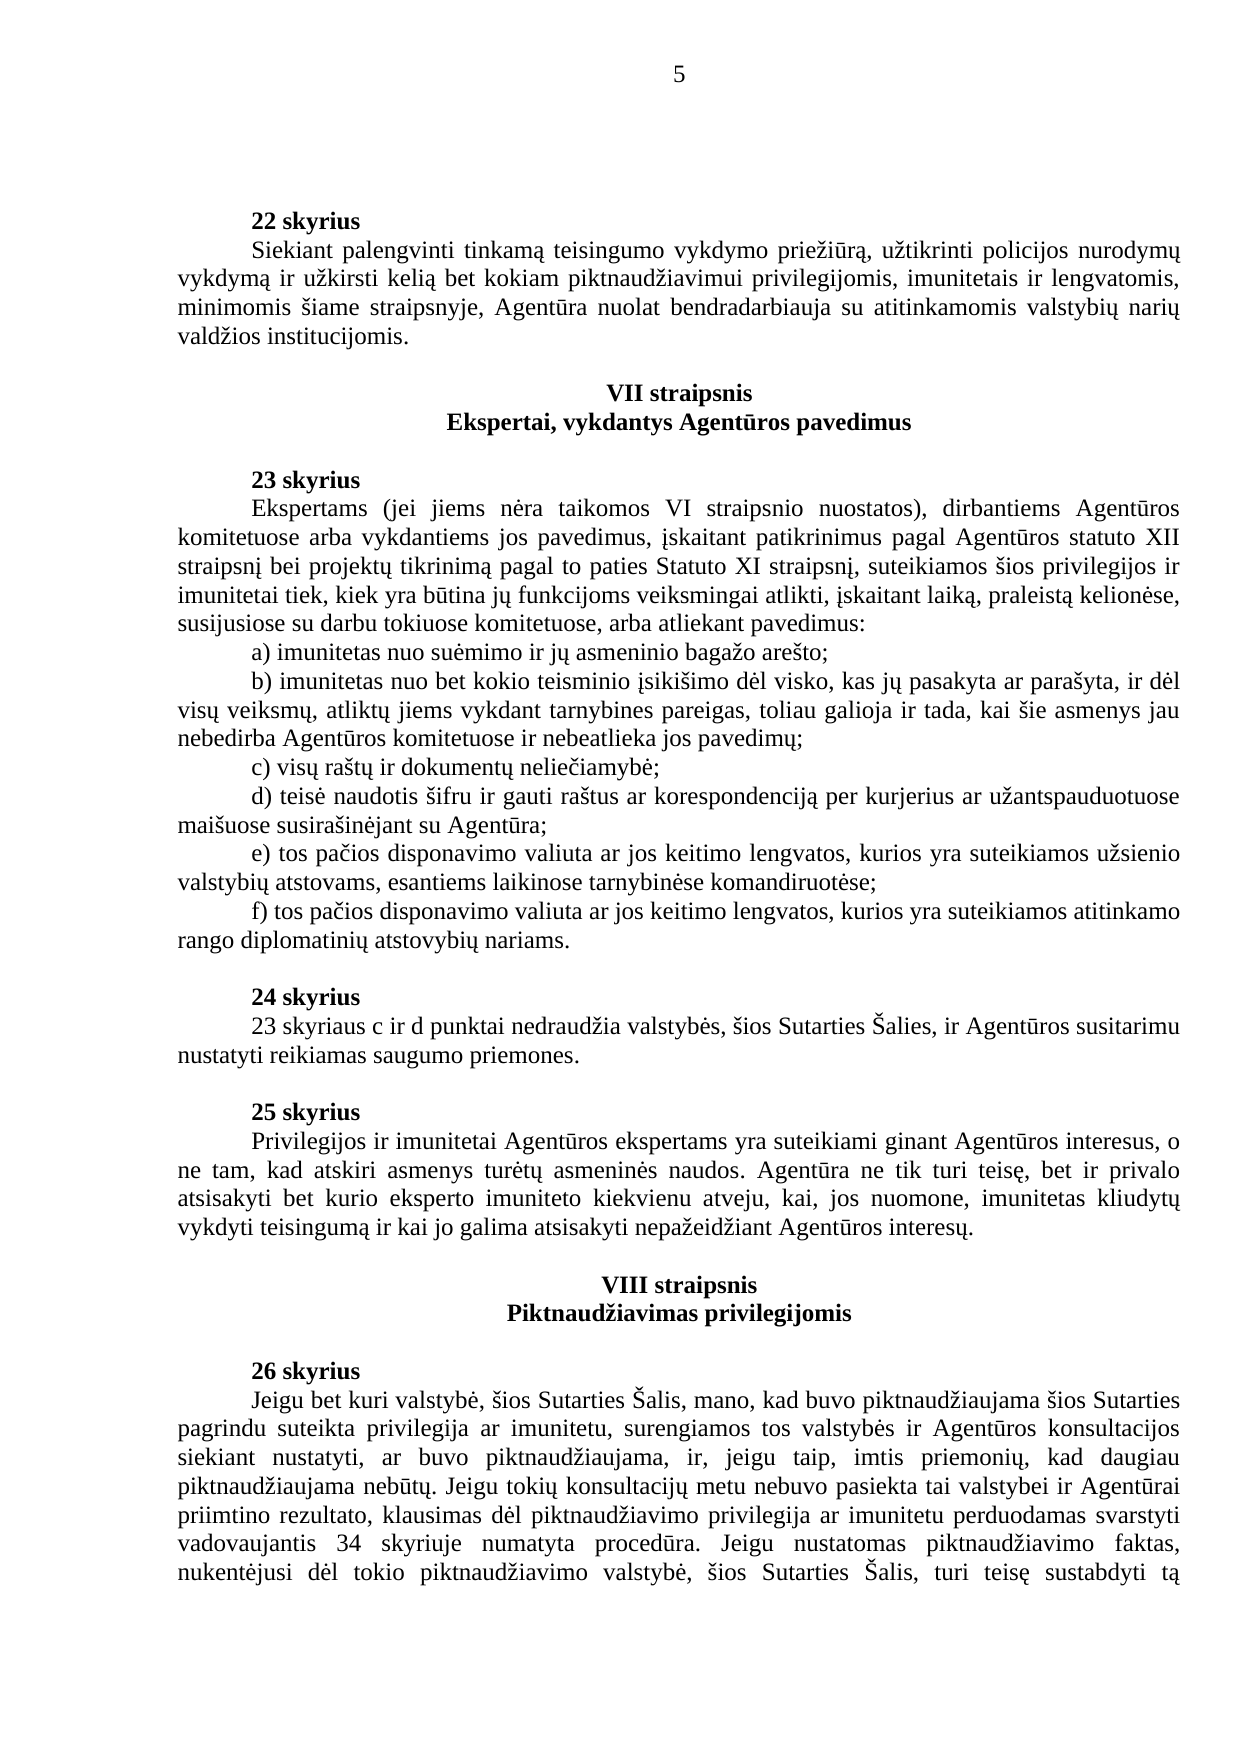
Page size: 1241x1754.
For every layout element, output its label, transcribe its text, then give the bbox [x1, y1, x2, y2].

text 22 skyrius [177, 206, 1181, 235]
text Jeigu bet kuri valstybė, šios Sutarties Šalis, mano, kad buvo piktnaudžiaujama šios Sutarties pagrindu suteikta privilegija ar imunitetu, surengiamos tos valstybės ir Agentūros konsultacijos siekiant nustatyti, ar buvo piktnaudžiaujama, ir, jeigu taip, imtis priemonių, kad daugiau piktnaudžiaujama nebūtų. Jeigu tokių konsultacijų metu nebuvo pasiekta tai valstybei ir Agentūrai priimtino rezultato, klausimas dėl piktnaudžiavimo privilegija ar imunitetu perduodamas svarstyti vadovaujantis 34 skyriuje numatyta procedūra. Jeigu nustatomas piktnaudžiavimo faktas, nukentėjusi dėl tokio piktnaudžiavimo valstybė, šios Sutarties Šalis, turi teisę sustabdyti tą [177, 1385, 1181, 1586]
text 26 skyrius [177, 1356, 1181, 1385]
text Siekiant palengvinti tinkamą teisingumo vykdymo priežiūrą, užtikrinti policijos nurodymų vykdymą ir užkirsti kelią bet kokiam piktnaudžiavimui privilegijomis, imunitetais ir lengvatomis, minimomis šiame straipsnyje, Agentūra nuolat bendradarbiauja su atitinkamomis valstybių narių valdžios institucijomis. [177, 235, 1181, 350]
text e) tos pačios disponavimo valiuta ar jos keitimo lengvatos, kurios yra suteikiamos užsienio valstybių atstovams, esantiems laikinose tarnybinėse komandiruotėse; [177, 838, 1181, 896]
text Privilegijos ir imunitetai Agentūros ekspertams yra suteikiami ginant Agentūros interesus, o ne tam, kad atskiri asmenys turėtų asmeninės naudos. Agentūra ne tik turi teisę, bet ir privalo atsisakyti bet kurio eksperto imuniteto kiekvienu atveju, kai, jos nuomone, imunitetas kliudytų vykdyti teisingumą ir kai jo galima atsisakyti nepažeidžiant Agentūros interesų. [177, 1126, 1181, 1241]
text Ekspertams (jei jiems nėra taikomos VI straipsnio nuostatos), dirbantiems Agentūros komitetuose arba vykdantiems jos pavedimus, įskaitant patikrinimus pagal Agentūros statuto XII straipsnį bei projektų tikrinimą pagal to paties Statuto XI straipsnį, suteikiamos šios privilegijos ir imunitetai tiek, kiek yra būtina jų funkcijoms veiksmingai atlikti, įskaitant laiką, praleistą kelionėse, susijusiose su darbu tokiuose komitetuose, arba atliekant pavedimus: [177, 493, 1181, 637]
text 25 skyrius [177, 1097, 1181, 1126]
text VII straipsnis [177, 378, 1181, 407]
text f) tos pačios disponavimo valiuta ar jos keitimo lengvatos, kurios yra suteikiamos atitinkamo rango diplomatinių atstovybių nariams. [177, 896, 1181, 953]
text VIII straipsnis [177, 1270, 1181, 1298]
text d) teisė naudotis šifru ir gauti raštus ar korespondenciją per kurjerius ar užantspauduotuose maišuose susirašinėjant su Agentūra; [177, 781, 1181, 838]
text 24 skyrius [177, 982, 1181, 1011]
text 23 skyrius [177, 465, 1181, 493]
text 23 skyriaus c ir d punktai nedraudžia valstybės, šios Sutarties Šalies, ir Agentūros susitarimu nustatyti reikiamas saugumo priemones. [177, 1011, 1181, 1068]
text b) imunitetas nuo bet kokio teisminio įsikišimo dėl visko, kas jų pasakyta ar parašyta, ir dėl visų veiksmų, atliktų jiems vykdant tarnybines pareigas, toliau galioja ir tada, kai šie asmenys jau nebedirba Agentūros komitetuose ir nebeatlieka jos pavedimų; [177, 666, 1181, 752]
text a) imunitetas nuo suėmimo ir jų asmeninio bagažo arešto; [177, 637, 1181, 666]
text Ekspertai, vykdantys Agentūros pavedimus [177, 407, 1181, 436]
text Piktnaudžiavimas privilegijomis [177, 1298, 1181, 1327]
text c) visų raštų ir dokumentų neliečiamybė; [177, 752, 1181, 781]
